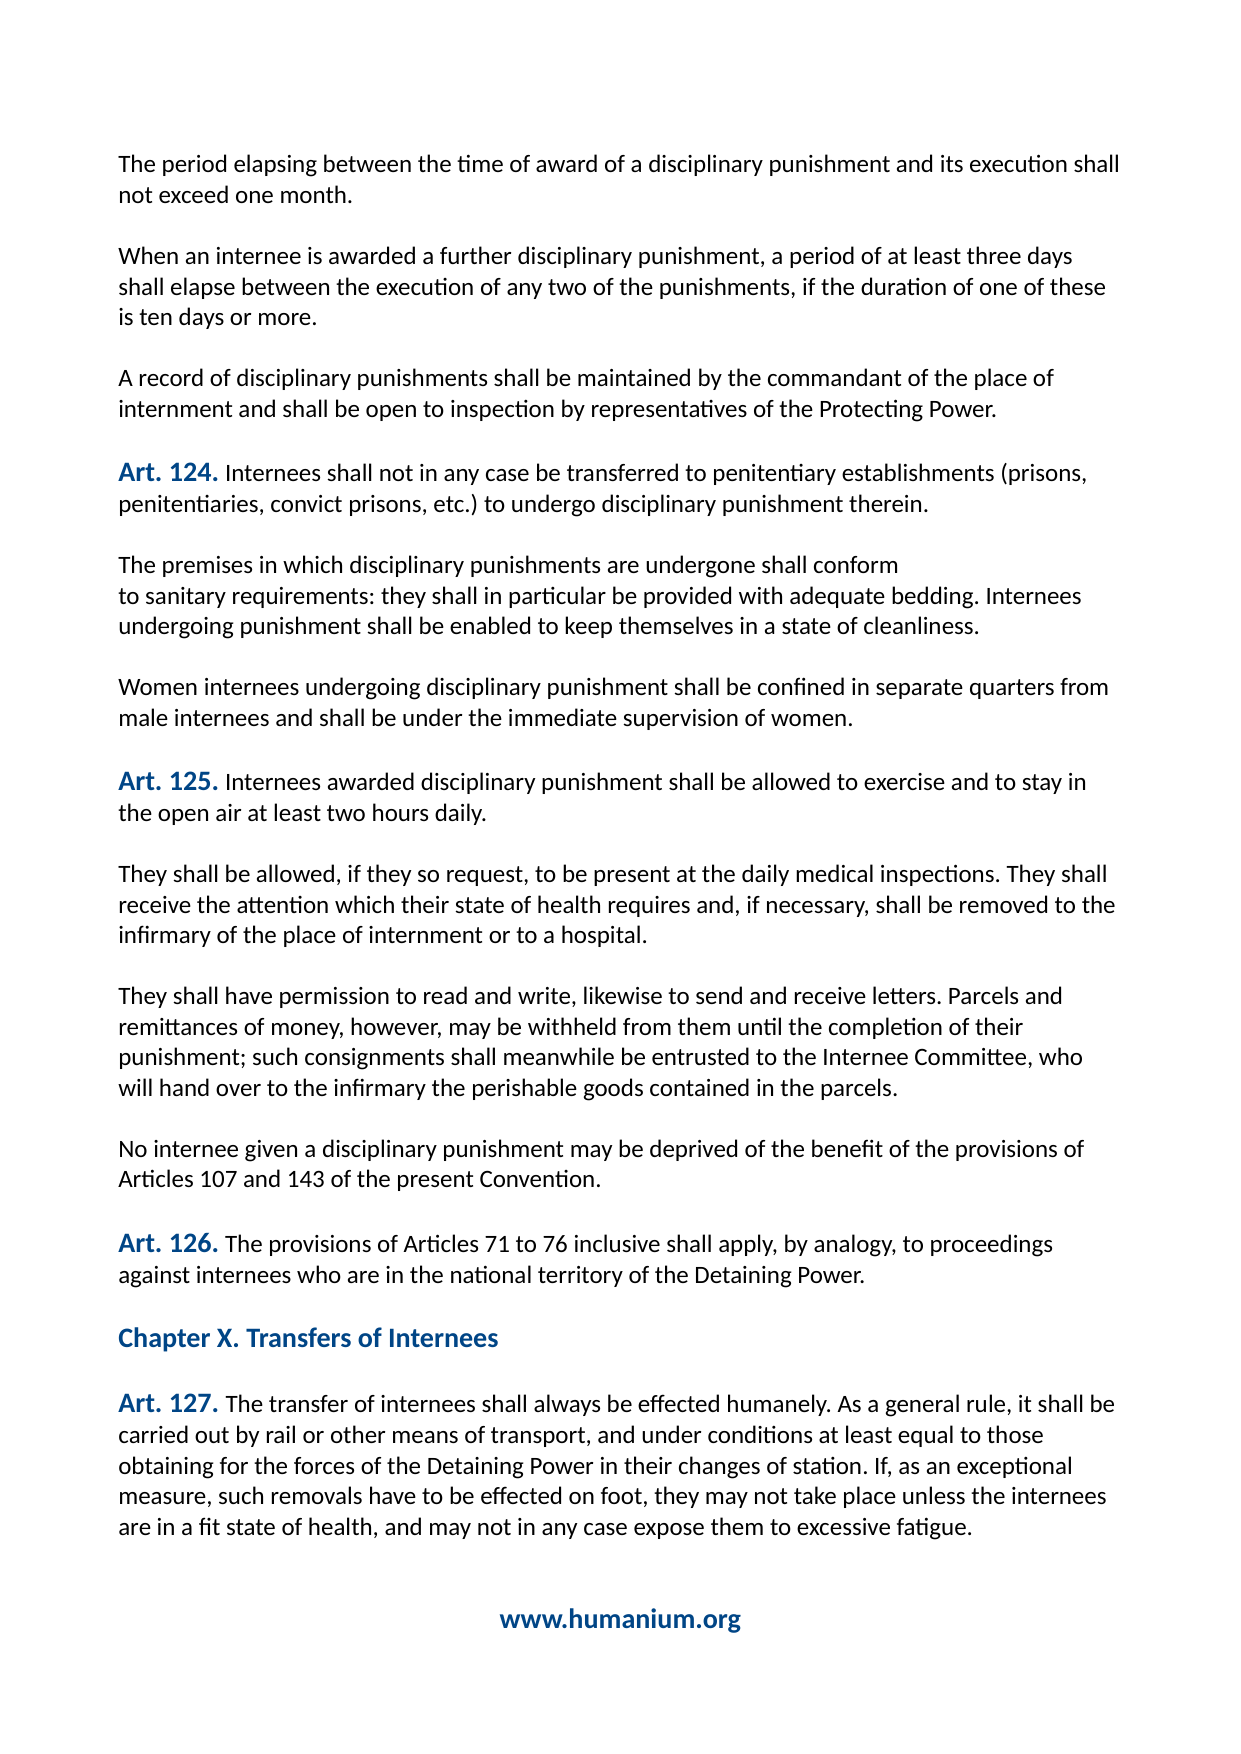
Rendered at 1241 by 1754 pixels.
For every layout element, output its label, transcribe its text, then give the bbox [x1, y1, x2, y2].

text The period elapsing between the time of award of a disciplinary punishment and its execution shall not exceed one month. When an internee is awarded a further disciplinary punishment, a period of at least three days shall elapse between the execution of any two of the punishments, if the duration of one of these is ten days or more. A record of disciplinary punishments shall be maintained by the commandant of the place of internment and shall be open to inspection by representatives of the Protecting Power. Art. 124. Internees shall not in any case be transferred to penitentiary establishments (prisons, penitentiaries, convict prisons, etc.) to undergo disciplinary punishment therein. The premises in which disciplinary punishments are undergone shall conform to sanitary requirements: they shall in particular be provided with adequate bedding. Internees undergoing punishment shall be enabled to keep themselves in a state of cleanliness. Women internees undergoing disciplinary punishment shall be confined in separate quarters from male internees and shall be under the immediate supervision of women. Art. 125. Internees awarded disciplinary punishment shall be allowed to exercise and to stay in the open air at least two hours daily. They shall be allowed, if they so request, to be present at the daily medical inspections. They shall receive the attention which their state of health requires and, if necessary, shall be removed to the infirmary of the place of internment or to a hospital. They shall have permission to read and write, likewise to send and receive letters. Parcels and remittances of money, however, may be withheld from them until the completion of their punishment; such consignments shall meanwhile be entrusted to the Internee Committee, who will hand over to the infirmary the perishable goods contained in the parcels. No internee given a disciplinary punishment may be deprived of the benefit of the provisions of Articles 107 and 143 of the present Convention. Art. 126. The provisions of Articles 71 to 76 inclusive shall apply, by analogy, to proceedings against internees who are in the national territory of the Detaining Power. Chapter X. Transfers of Internees Art. 127. The transfer of internees shall always be effected humanely. As a general rule, it shall be carried out by rail or other means of transport, and under conditions at least equal to those obtaining for the forces of the Detaining Power in their changes of station. If, as an exceptional measure, such removals have to be effected on foot, they may not take place unless the internees are in a fit state of health, and may not in any case expose them to excessive fatigue. [118, 118, 1122, 1572]
